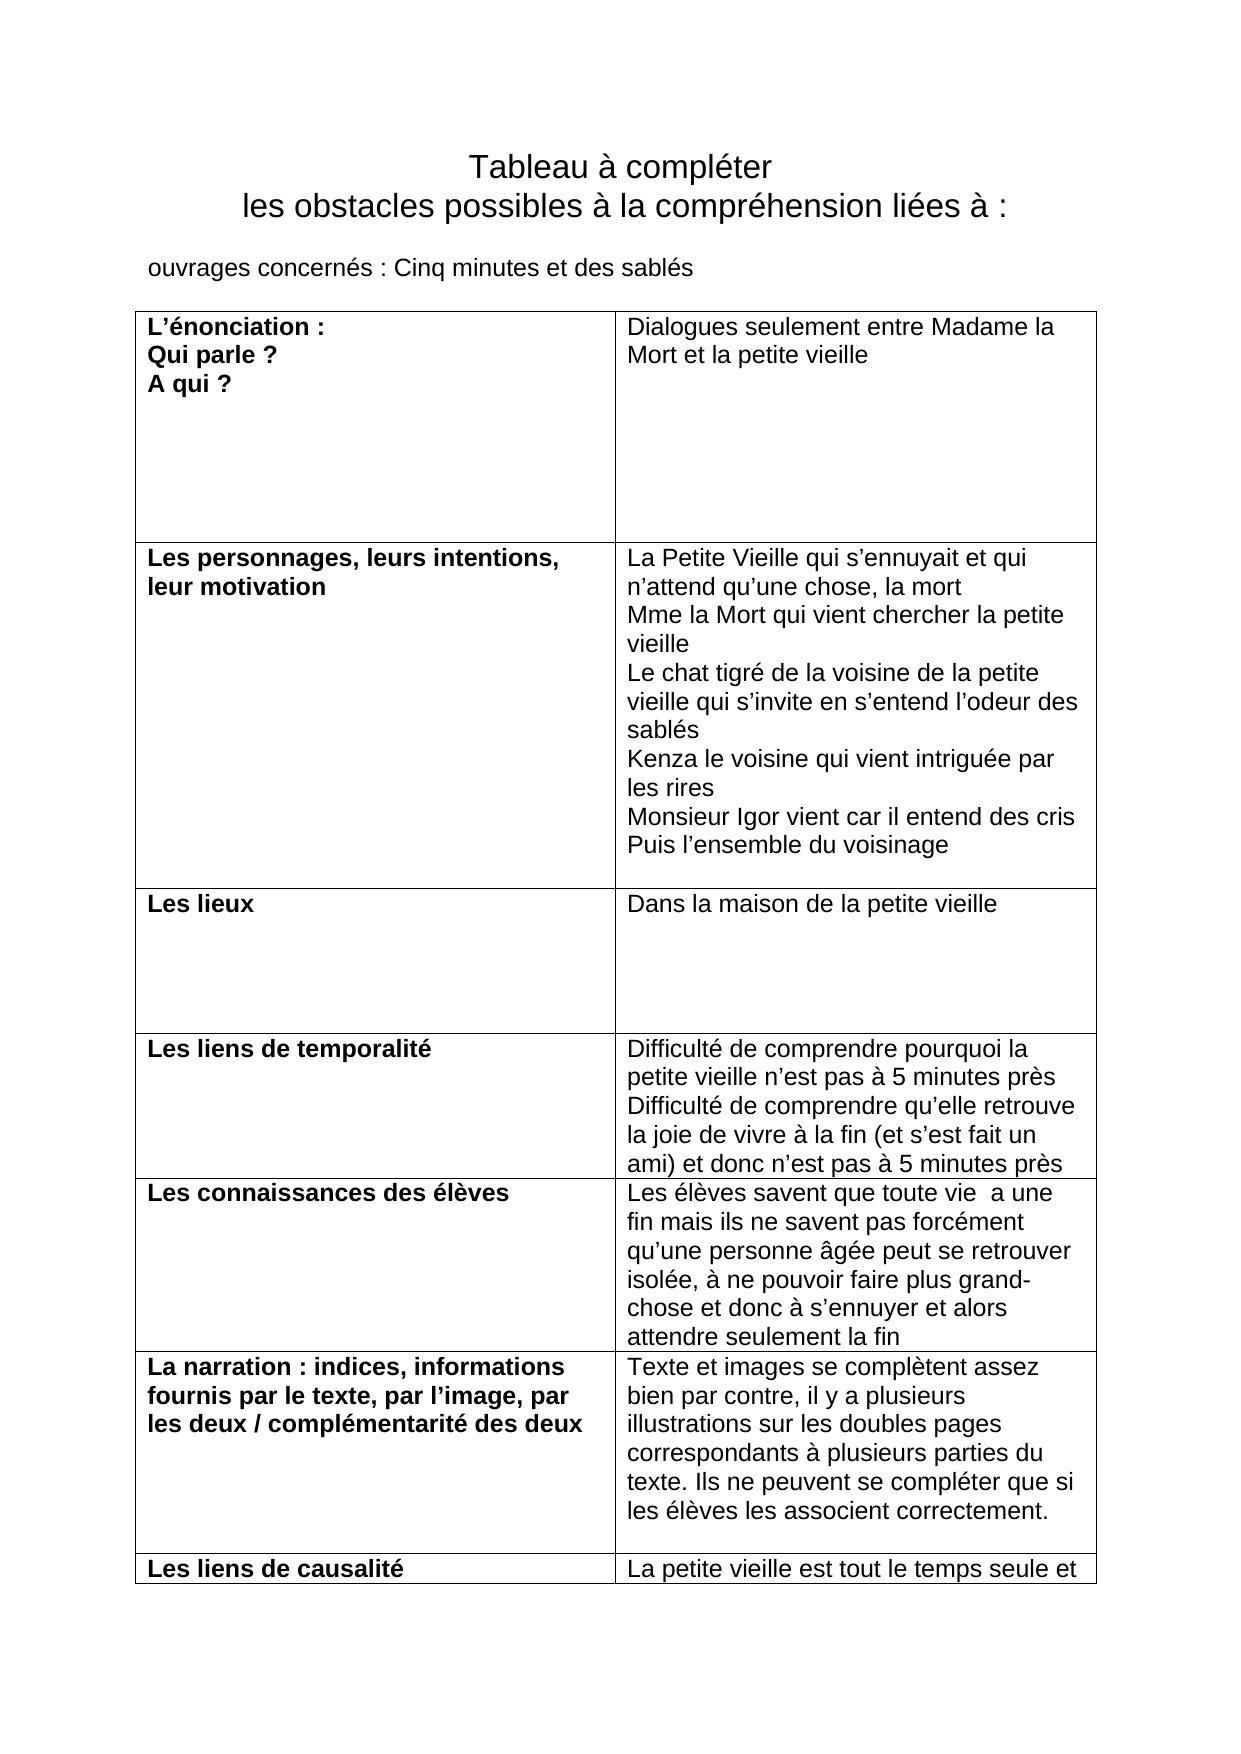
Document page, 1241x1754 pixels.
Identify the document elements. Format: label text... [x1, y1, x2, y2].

table_cell Les connaissances des élèves [136, 1179, 615, 1351]
text ouvrages concernés : Cinq minutes et des sablés [148, 253, 1093, 282]
table_cell La Petite Vieille qui s’ennuyait et qui n’attend qu’une chose, la mort Mme la Mort qui vient chercher la petite vieille Le chat tigré de la voisine de la petite vieille qui s’invite en s’entend l’odeur des sablés Kenza le voisine qui vient intriguée par les rires Monsieur Igor vient car il entend des cris Puis l’ensemble du voisinage [616, 543, 1096, 888]
table_header L’énonciation : Qui parle ? A qui ? [136, 312, 615, 542]
table_cell Les élèves savent que toute vie a une fin mais ils ne savent pas forcément qu’une personne âgée peut se retrouver isolée, à ne pouvoir faire plus grand-chose et donc à s’ennuyer et alors attendre seulement la fin [616, 1179, 1096, 1351]
table_cell La petite vieille est tout le temps seule et [616, 1554, 1096, 1583]
table_cell Les liens de causalité [136, 1554, 615, 1583]
table_cell Les liens de temporalité [136, 1034, 615, 1177]
table_cell Texte et images se complètent assez bien par contre, il y a plusieurs illustrations sur les doubles pages correspondants à plusieurs parties du texte. Ils ne peuvent se compléter que si les élèves les associent correctement. [616, 1352, 1096, 1553]
table_cell La narration : indices, informations fournis par le texte, par l’image, par les deux / complémentarité des deux [136, 1352, 615, 1553]
table_header Dialogues seulement entre Madame la Mort et la petite vieille [616, 312, 1096, 542]
table_cell Les personnages, leurs intentions, leur motivation [136, 543, 615, 888]
text Tableau à compléter [148, 148, 1093, 186]
table_cell Les lieux [136, 889, 615, 1033]
text les obstacles possibles à la compréhension liées à : [148, 186, 1093, 224]
table_cell Difficulté de comprendre pourquoi la petite vieille n’est pas à 5 minutes près Difficulté de comprendre qu’elle retrouve la joie de vivre à la fin (et s’est fait un ami) et donc n’est pas à 5 minutes près [616, 1034, 1096, 1177]
table_cell Dans la maison de la petite vieille [616, 889, 1096, 1033]
